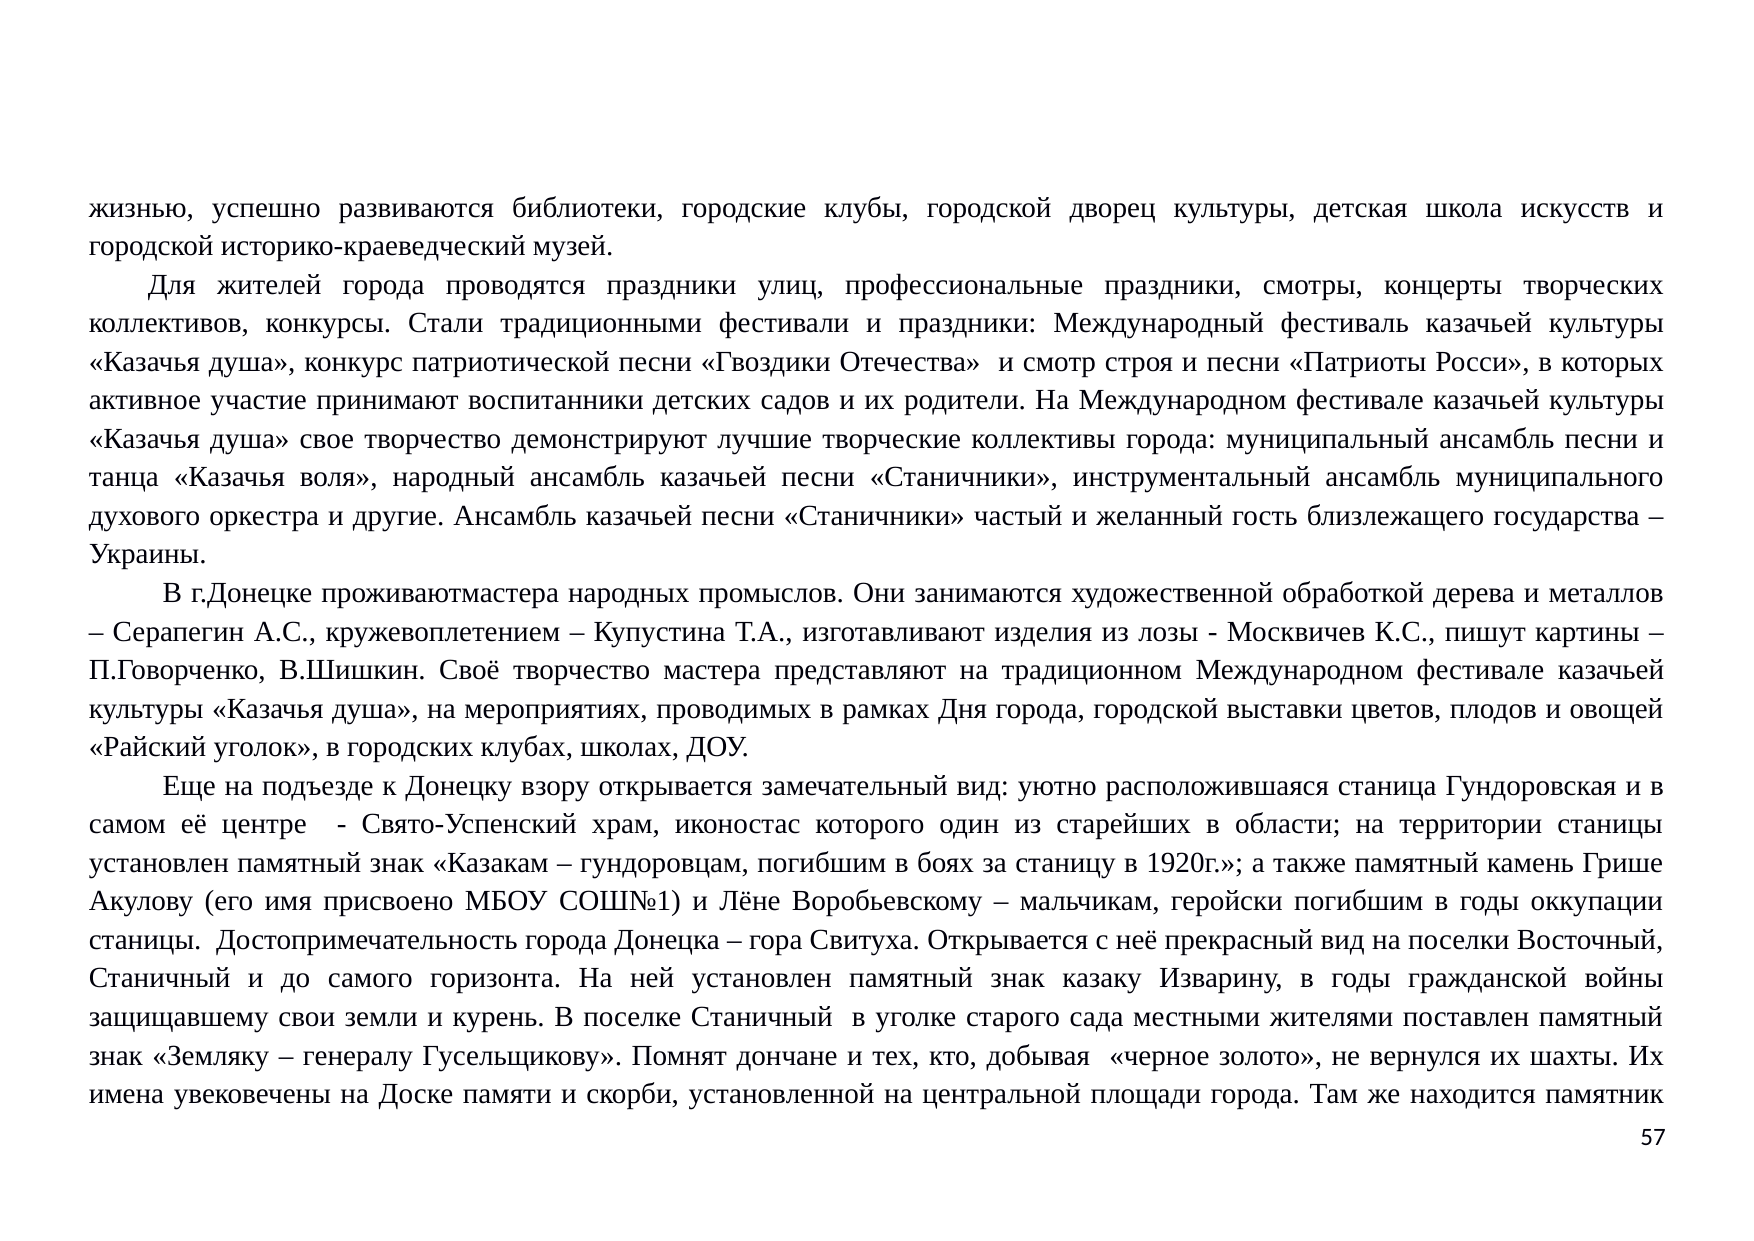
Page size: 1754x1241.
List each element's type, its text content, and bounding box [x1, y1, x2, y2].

text Для жителей города проводятся праздники улиц, профессиональные праздники, смотры, концерты творческих коллективов, конкурсы. Стали традиционными фестивали и праздники: Международный фестиваль казачьей культуры «Казачья душа», конкурс патриотической песни «Гвоздики Отечества» и смотр строя и песни «Патриоты Росси», в которых активное участие принимают воспитанники детских садов и их родители. На Международном фестивале казачьей культуры «Казачья душа» свое творчество демонстрируют лучшие творческие коллективы города: муниципальный ансамбль песни и танца «Казачья воля», народный ансамбль казачьей песни «Станичники», инструментальный ансамбль муниципального духового оркестра и другие. Ансамбль казачьей песни «Станичники» частый и желанный гость близлежащего государства – Украины. [88, 267, 1665, 570]
text жизнью, успешно развиваются библиотеки, городские клубы, городской дворец культуры, детская школа искусств и городской историко-краеведческий музей. [88, 190, 1665, 262]
text Еще на подъезде к Донецку взору открывается замечательный вид: уютно расположившаяся станица Гундоровская и в самом её центре - Свято-Успенский храм, иконостас которого один из старейших в области; на территории станицы установлен памятный знак «Казакам – гундоровцам, погибшим в боях за станицу в 1920г.»; а также памятный камень Грише Акулову (его имя присвоено МБОУ СОШ№1) и Лёне Воробьевскому – мальчикам, геройски погибшим в годы оккупации станицы. Достопримечательность города Донецка – гора Свитуха. Открывается с неё прекрасный вид на поселки Восточный, Станичный и до самого горизонта. На ней установлен памятный знак казаку Изварину, в годы гражданской войны защищавшему свои земли и курень. В поселке Станичный в уголке старого сада местными жителями поставлен памятный знак «Земляку – генералу Гусельщикову». Помнят дончане и тех, кто, добывая «черное золото», не вернулся их шахты. Их имена увековечены на Доске памяти и скорби, установленной на центральной площади города. Там же находится памятник [88, 768, 1665, 1110]
text В г.Донецке проживаютмастера народных промыслов. Они занимаются художественной обработкой дерева и металлов – Серапегин А.С., кружевоплетением – Купустина Т.А., изготавливают изделия из лозы - Москвичев К.С., пишут картины – П.Говорченко, В.Шишкин. Своё творчество мастера представляют на традиционном Международном фестивале казачьей культуры «Казачья душа», на мероприятиях, проводимых в рамках Дня города, городской выставки цветов, плодов и овощей «Райский уголок», в городских клубах, школах, ДОУ. [88, 575, 1665, 763]
